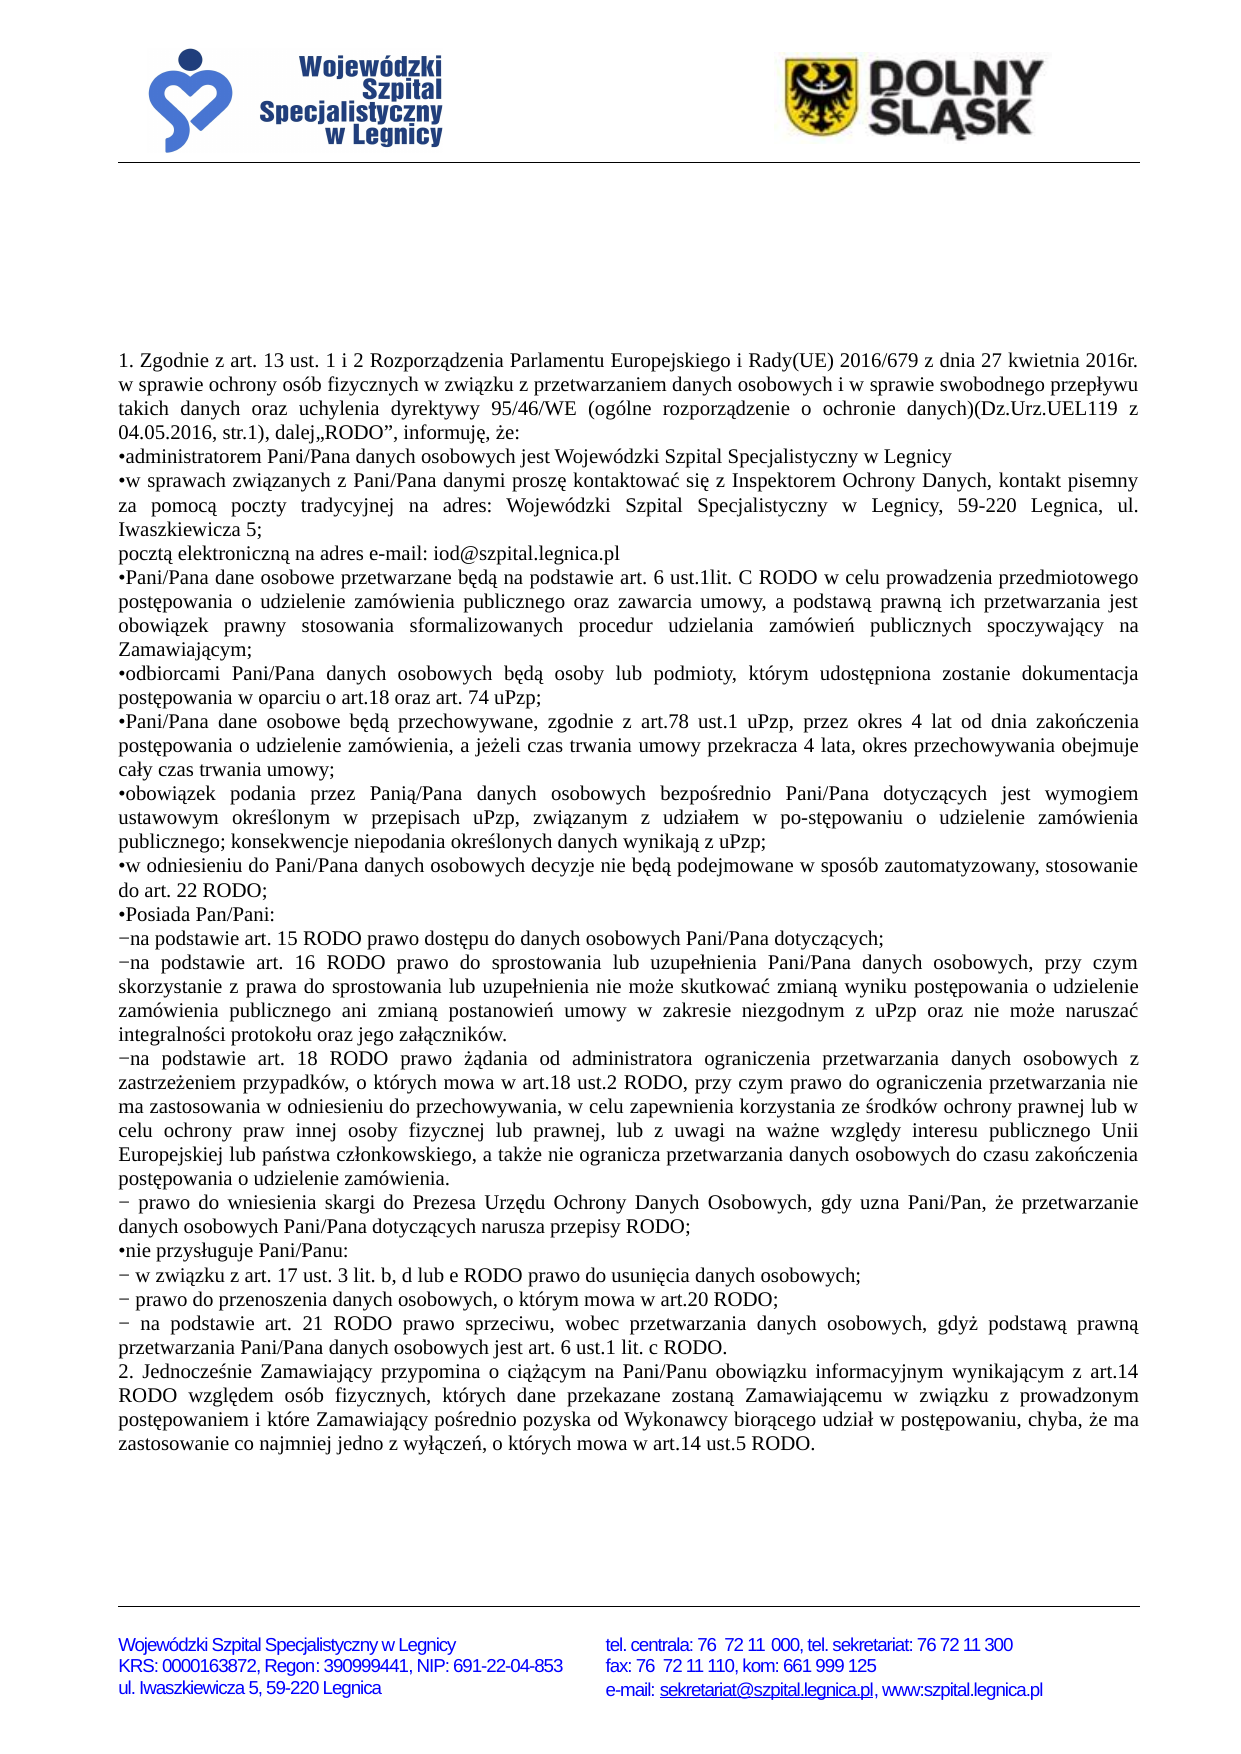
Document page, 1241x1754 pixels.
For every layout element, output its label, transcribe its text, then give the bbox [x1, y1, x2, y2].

text −na podstawie art. 18 RODO prawo żądania od administratora ograniczenia przetwarzania danych osobowych z zastrzeżeniem przypadków, o których mowa w art.18 ust.2 RODO, przy czym prawo do ograniczenia przetwarzania nie ma zastosowania w odniesieniu do przechowywania, w celu zapewnienia korzystania ze środków ochrony prawnej lub w celu ochrony praw innej osoby fizycznej lub prawnej, lub z uwagi na ważne względy interesu publicznego Unii Europejskiej lub państwa członkowskiego, a także nie ogranicza przetwarzania danych osobowych do czasu zakończenia postępowania o udzielenie zamówienia. [118, 1046, 1140, 1190]
text −na podstawie art. 16 RODO prawo do sprostowania lub uzupełnienia Pani/Pana danych osobowych, przy czym skorzystanie z prawa do sprostowania lub uzupełnienia nie może skutkować zmianą wyniku postępowania o udzielenie zamówienia publicznego ani zmianą postanowień umowy w zakresie niezgodnym z uPzp oraz nie może naruszać integralności protokołu oraz jego załączników. [118, 950, 1140, 1046]
text •w sprawach związanych z Pani/Pana danymi proszę kontaktować się z Inspektorem Ochrony Danych, kontakt pisemny za pomocą poczty tradycyjnej na adres: Wojewódzki Szpital Specjalistyczny w Legnicy, 59-220 Legnica, ul. Iwaszkiewicza 5; [118, 468, 1140, 541]
text − w związku z art. 17 ust. 3 lit. b, d lub e RODO prawo do usunięcia danych osobowych; [118, 1262, 1140, 1287]
text •nie przysługuje Pani/Panu: [118, 1238, 1140, 1262]
text 1. Zgodnie z art. 13 ust. 1 i 2 Rozporządzenia Parlamentu Europejskiego i Rady(UE) 2016/679 z dnia 27 kwietnia 2016r. w sprawie ochrony osób fizycznych w związku z przetwarzaniem danych osobowych i w sprawie swobodnego przepływu takich danych oraz uchylenia dyrektywy 95/46/WE (ogólne rozporządzenie o ochronie danych)(Dz.Urz.UEL119 z 04.05.2016, str.1), dalej„RODO”, informuję, że: [118, 348, 1140, 444]
text − prawo do wniesienia skargi do Prezesa Urzędu Ochrony Danych Osobowych, gdy uzna Pani/Pan, że przetwarzanie danych osobowych Pani/Pana dotyczących narusza przepisy RODO; [118, 1190, 1140, 1238]
text •obowiązek podania przez Panią/Pana danych osobowych bezpośrednio Pani/Pana dotyczących jest wymogiem ustawowym określonym w przepisach uPzp, związanym z udziałem w po-stępowaniu o udzielenie zamówienia publicznego; konsekwencje niepodania określonych danych wynikają z uPzp; [118, 781, 1140, 853]
text − prawo do przenoszenia danych osobowych, o którym mowa w art.20 RODO; [118, 1287, 1140, 1311]
text •w odniesieniu do Pani/Pana danych osobowych decyzje nie będą podejmowane w sposób zautomatyzowany, stosowanie do art. 22 RODO; [118, 853, 1140, 902]
text •Pani/Pana dane osobowe będą przechowywane, zgodnie z art.78 ust.1 uPzp, przez okres 4 lat od dnia zakończenia postępowania o udzielenie zamówienia, a jeżeli czas trwania umowy przekracza 4 lata, okres przechowywania obejmuje cały czas trwania umowy; [118, 709, 1140, 781]
text •Posiada Pan/Pani: [118, 902, 1140, 926]
text •Pani/Pana dane osobowe przetwarzane będą na podstawie art. 6 ust.1lit. C RODO w celu prowadzenia przedmiotowego postępowania o udzielenie zamówienia publicznego oraz zawarcia umowy, a podstawą prawną ich przetwarzania jest obowiązek prawny stosowania sformalizowanych procedur udzielania zamówień publicznych spoczywający na Zamawiającym; [118, 565, 1140, 661]
text − na podstawie art. 21 RODO prawo sprzeciwu, wobec przetwarzania danych osobowych, gdyż podstawą prawną przetwarzania Pani/Pana danych osobowych jest art. 6 ust.1 lit. c RODO. [118, 1311, 1140, 1359]
text •odbiorcami Pani/Pana danych osobowych będą osoby lub podmioty, którym udostępniona zostanie dokumentacja postępowania w oparciu o art.18 oraz art. 74 uPzp; [118, 661, 1140, 709]
text −na podstawie art. 15 RODO prawo dostępu do danych osobowych Pani/Pana dotyczących; [118, 926, 1140, 950]
text pocztą elektroniczną na adres e-mail: iod@szpital.legnica.pl [118, 541, 1140, 565]
text •administratorem Pani/Pana danych osobowych jest Wojewódzki Szpital Specjalistyczny w Legnicy [118, 444, 1140, 468]
text 2. Jednocześnie Zamawiający przypomina o ciążącym na Pani/Panu obowiązku informacyjnym wynikającym z art.14 RODO względem osób fizycznych, których dane przekazane zostaną Zamawiającemu w związku z prowadzonym postępowaniem i które Zamawiający pośrednio pozyska od Wykonawcy biorącego udział w postępowaniu, chyba, że ma zastosowanie co najmniej jedno z wyłączeń, o których mowa w art.14 ust.5 RODO. [118, 1359, 1140, 1455]
